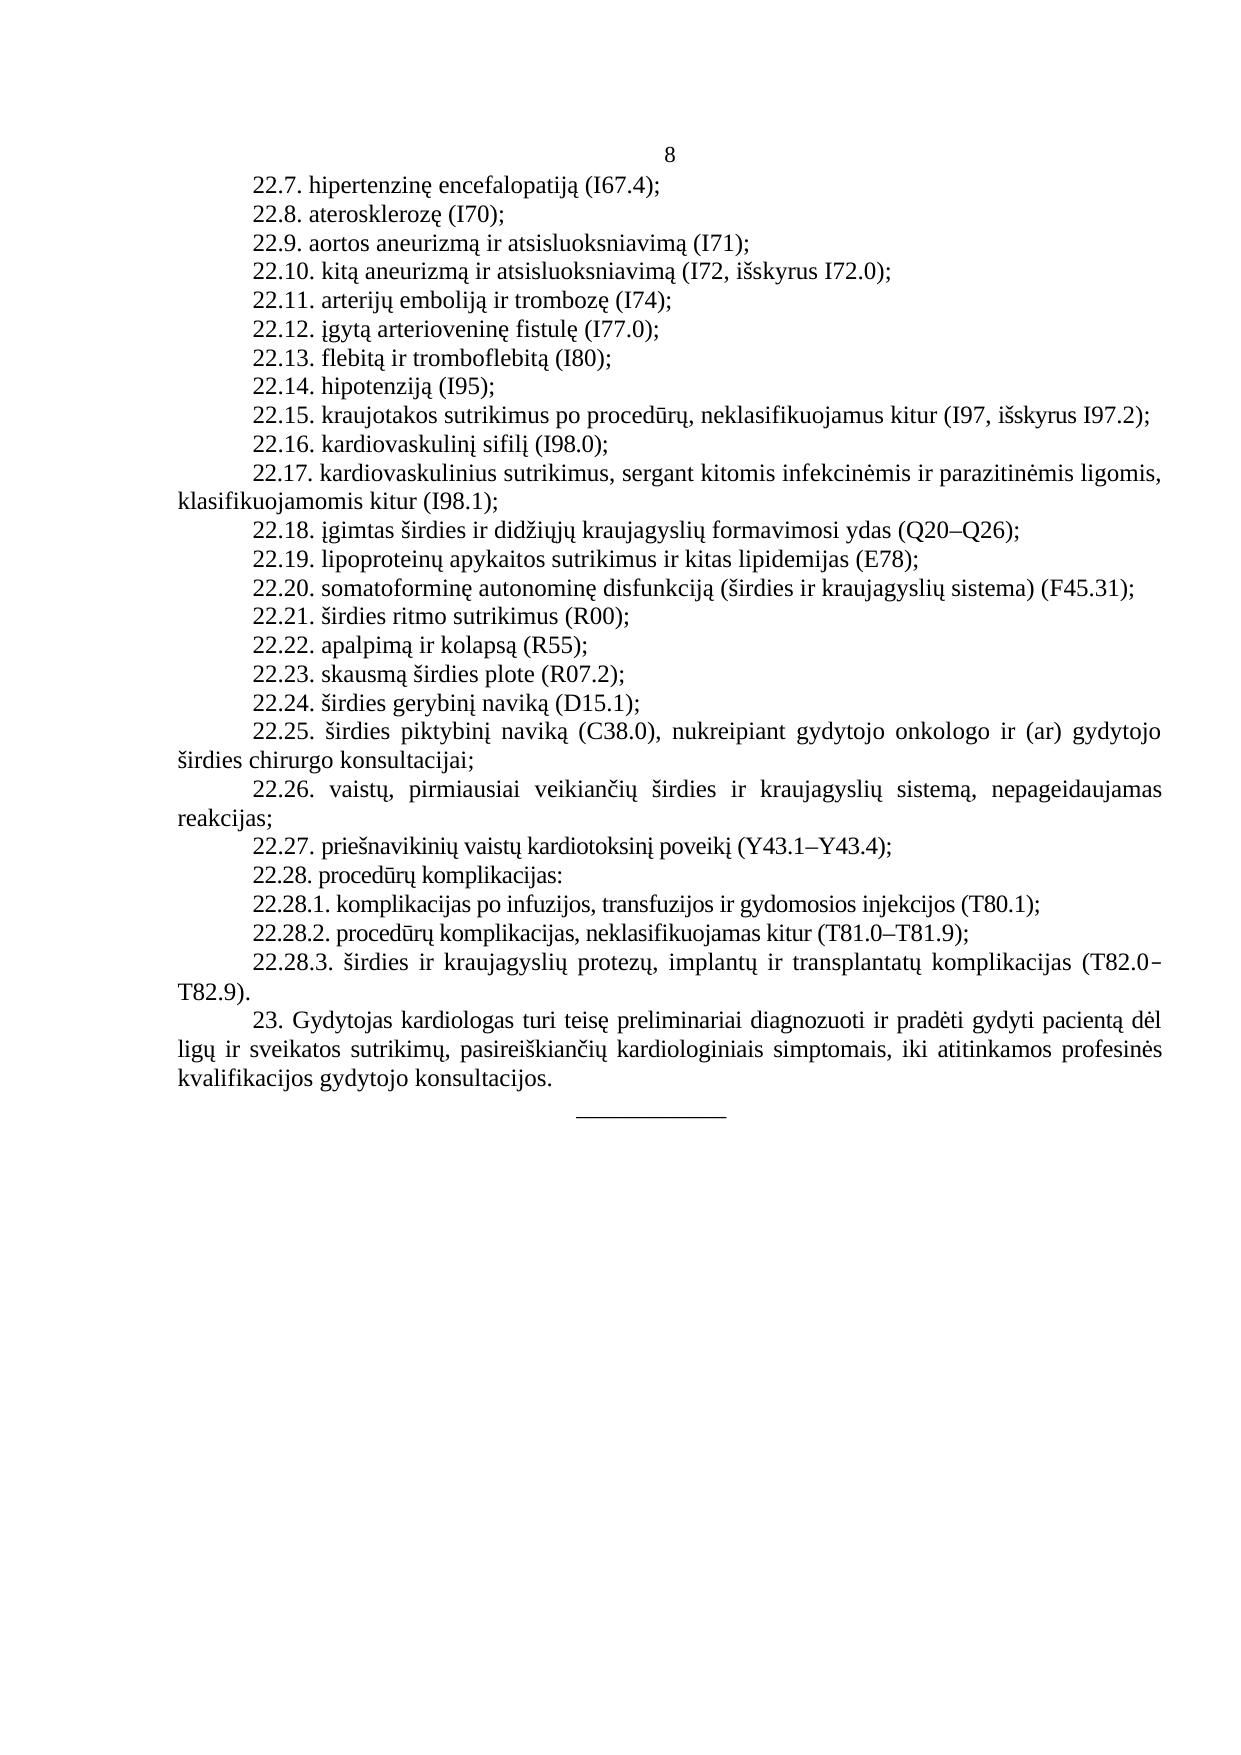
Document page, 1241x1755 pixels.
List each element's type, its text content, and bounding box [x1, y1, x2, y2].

text 22.13. flebitą ir tromboflebitą (I80); [177, 343, 1162, 371]
text 22.10. kitą aneurizmą ir atsisluoksniavimą (I72, išskyrus I72.0); [177, 256, 1162, 285]
text 22.19. lipoproteinų apykaitos sutrikimus ir kitas lipidemijas (E78); [177, 544, 1162, 573]
text 22.14. hipotenziją (I95); [177, 371, 1162, 400]
text 22.11. arterijų emboliją ir trombozę (I74); [177, 285, 1162, 314]
text 22.17. kardiovaskulinius sutrikimus, sergant kitomis infekcinėmis ir parazitinėmis ligomis, klasifikuojamomis kitur (I98.1); [177, 458, 1162, 515]
text 23. Gydytojas kardiologas turi teisę preliminariai diagnozuoti ir pradėti gydyti pacientą dėl ligų ir sveikatos sutrikimų, pasireiškiančių kardiologiniais simptomais, iki atitinkamos profesinės kvalifikacijos gydytojo konsultacijos. [177, 1006, 1162, 1092]
text 22.20. somatoforminę autonominę disfunkciją (širdies ir kraujagyslių sistema) (F45.31); [177, 573, 1162, 601]
text 22.24. širdies gerybinį naviką (D15.1); [177, 688, 1162, 716]
text 22.7. hipertenzinę encefalopatiją (I67.4); [177, 170, 1162, 199]
text 22.26. vaistų, pirmiausiai veikiančių širdies ir kraujagyslių sistemą, nepageidaujamas reakcijas; [177, 774, 1162, 831]
text 22.8. aterosklerozę (I70); [177, 199, 1162, 228]
text 22.22. apalpimą ir kolapsą (R55); [177, 630, 1162, 659]
text 22.28.1. komplikacijas po infuzijos, transfuzijos ir gydomosios injekcijos (T80.1); [177, 889, 1162, 918]
text 22.23. skausmą širdies plote (R07.2); [177, 659, 1162, 688]
text 22.28.3. širdies ir kraujagyslių protezų, implantų ir transplantatų komplikacijas (T82.0‒T82.9). [177, 946, 1162, 1006]
text 22.28.2. procedūrų komplikacijas, neklasifikuojamas kitur (T81.0–T81.9); [177, 918, 1162, 946]
text 22.21. širdies ritmo sutrikimus (R00); [177, 601, 1162, 630]
text 22.27. priešnavikinių vaistų kardiotoksinį poveikį (Y43.1–Y43.4); [177, 831, 1162, 860]
text 22.16. kardiovaskulinį sifilį (I98.0); [177, 429, 1162, 458]
text 22.12. įgytą arterioveninę fistulę (I77.0); [177, 314, 1162, 343]
text 22.25. širdies piktybinį naviką (C38.0), nukreipiant gydytojo onkologo ir (ar) gydytojo širdies chirurgo konsultacijai; [177, 716, 1162, 774]
text 22.18. įgimtas širdies ir didžiųjų kraujagyslių formavimosi ydas (Q20–Q26); [177, 515, 1162, 544]
text 22.9. aortos aneurizmą ir atsisluoksniavimą (I71); [177, 228, 1162, 256]
text ____________ [177, 1092, 1162, 1121]
text 22.15. kraujotakos sutrikimus po procedūrų, neklasifikuojamus kitur (I97, išskyrus I97.2); [177, 400, 1162, 429]
text 22.28. procedūrų komplikacijas: [177, 860, 1162, 889]
